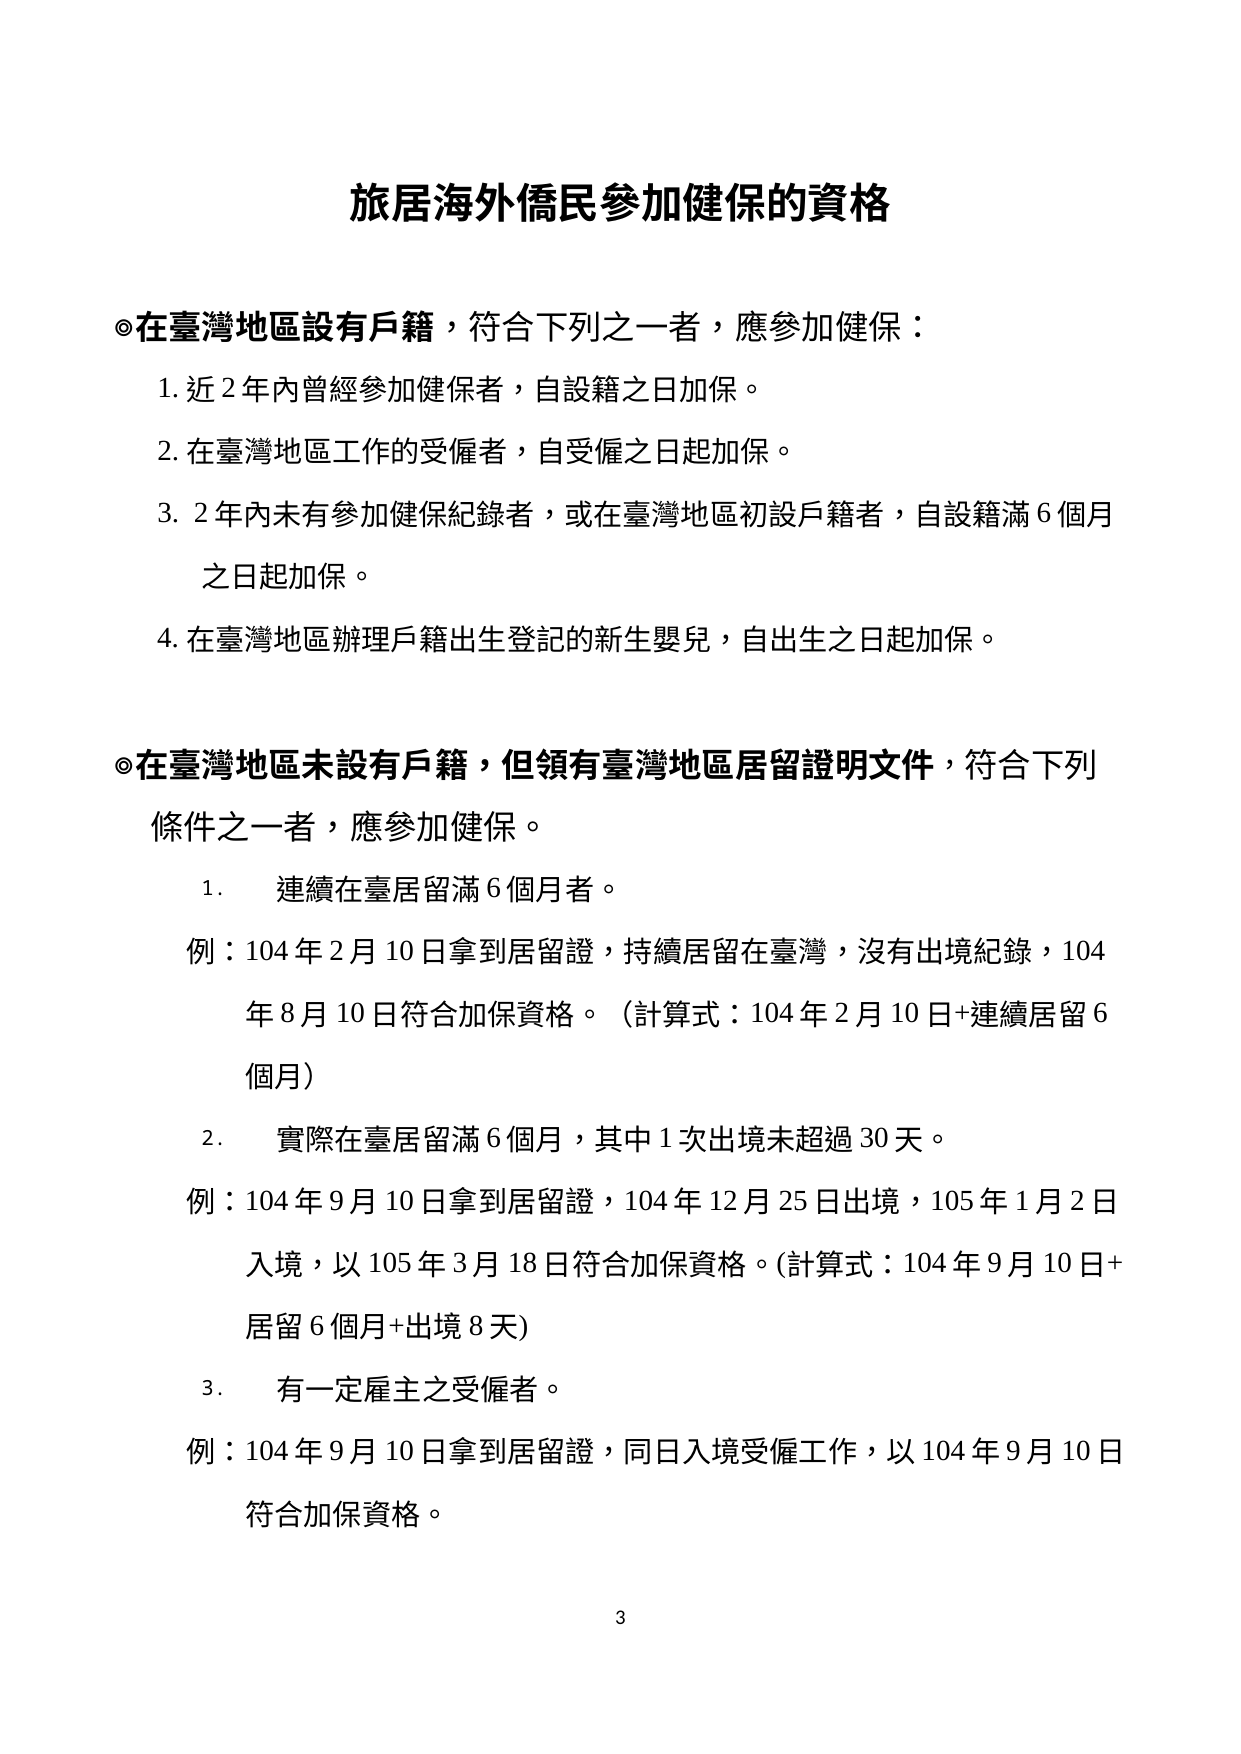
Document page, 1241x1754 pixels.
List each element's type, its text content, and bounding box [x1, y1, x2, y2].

list 連續在臺居留滿6個月者。 [201, 846, 1128, 908]
list 有一定雇主之受僱者。 [201, 1346, 1128, 1408]
text ◎在臺灣地區設有戶籍，符合下列之一者，應參加健保： [112, 283, 1128, 346]
text 3. 2年內未有參加健保紀錄者，或在臺灣地區初設戶籍者，自設籍滿6個月之日起加保。 [157, 471, 1128, 596]
text 例：104年2月10日拿到居留證，持續居留在臺灣，沒有出境紀錄，104年8月10日符合加保資格。（計算式：104年2月10日+連續居留6個月） [186, 908, 1128, 1096]
text ◎在臺灣地區未設有戶籍，但領有臺灣地區居留證明文件，符合下列條件之一者，應參加健保。 [112, 721, 1128, 846]
list 實際在臺居留滿6個月，其中1次出境未超過30天。 [201, 1096, 1128, 1158]
subtitle 旅居海外僑民參加健保的資格 [112, 158, 1128, 221]
text 1. 近2年內曾經參加健保者，自設籍之日加保。 [157, 346, 1128, 408]
text 例：104年9月10日拿到居留證，104年12月25日出境，105年1月2日入境，以105年3月18日符合加保資格。(計算式：104年9月10日+居留6個月+出境8天) [186, 1158, 1128, 1346]
text 例：104年9月10日拿到居留證，同日入境受僱工作，以104年9月10日符合加保資格。 [186, 1408, 1128, 1533]
text 2. 在臺灣地區工作的受僱者，自受僱之日起加保。 [157, 408, 1128, 471]
text 4. 在臺灣地區辦理戶籍出生登記的新生嬰兒，自出生之日起加保。 [157, 596, 1128, 658]
